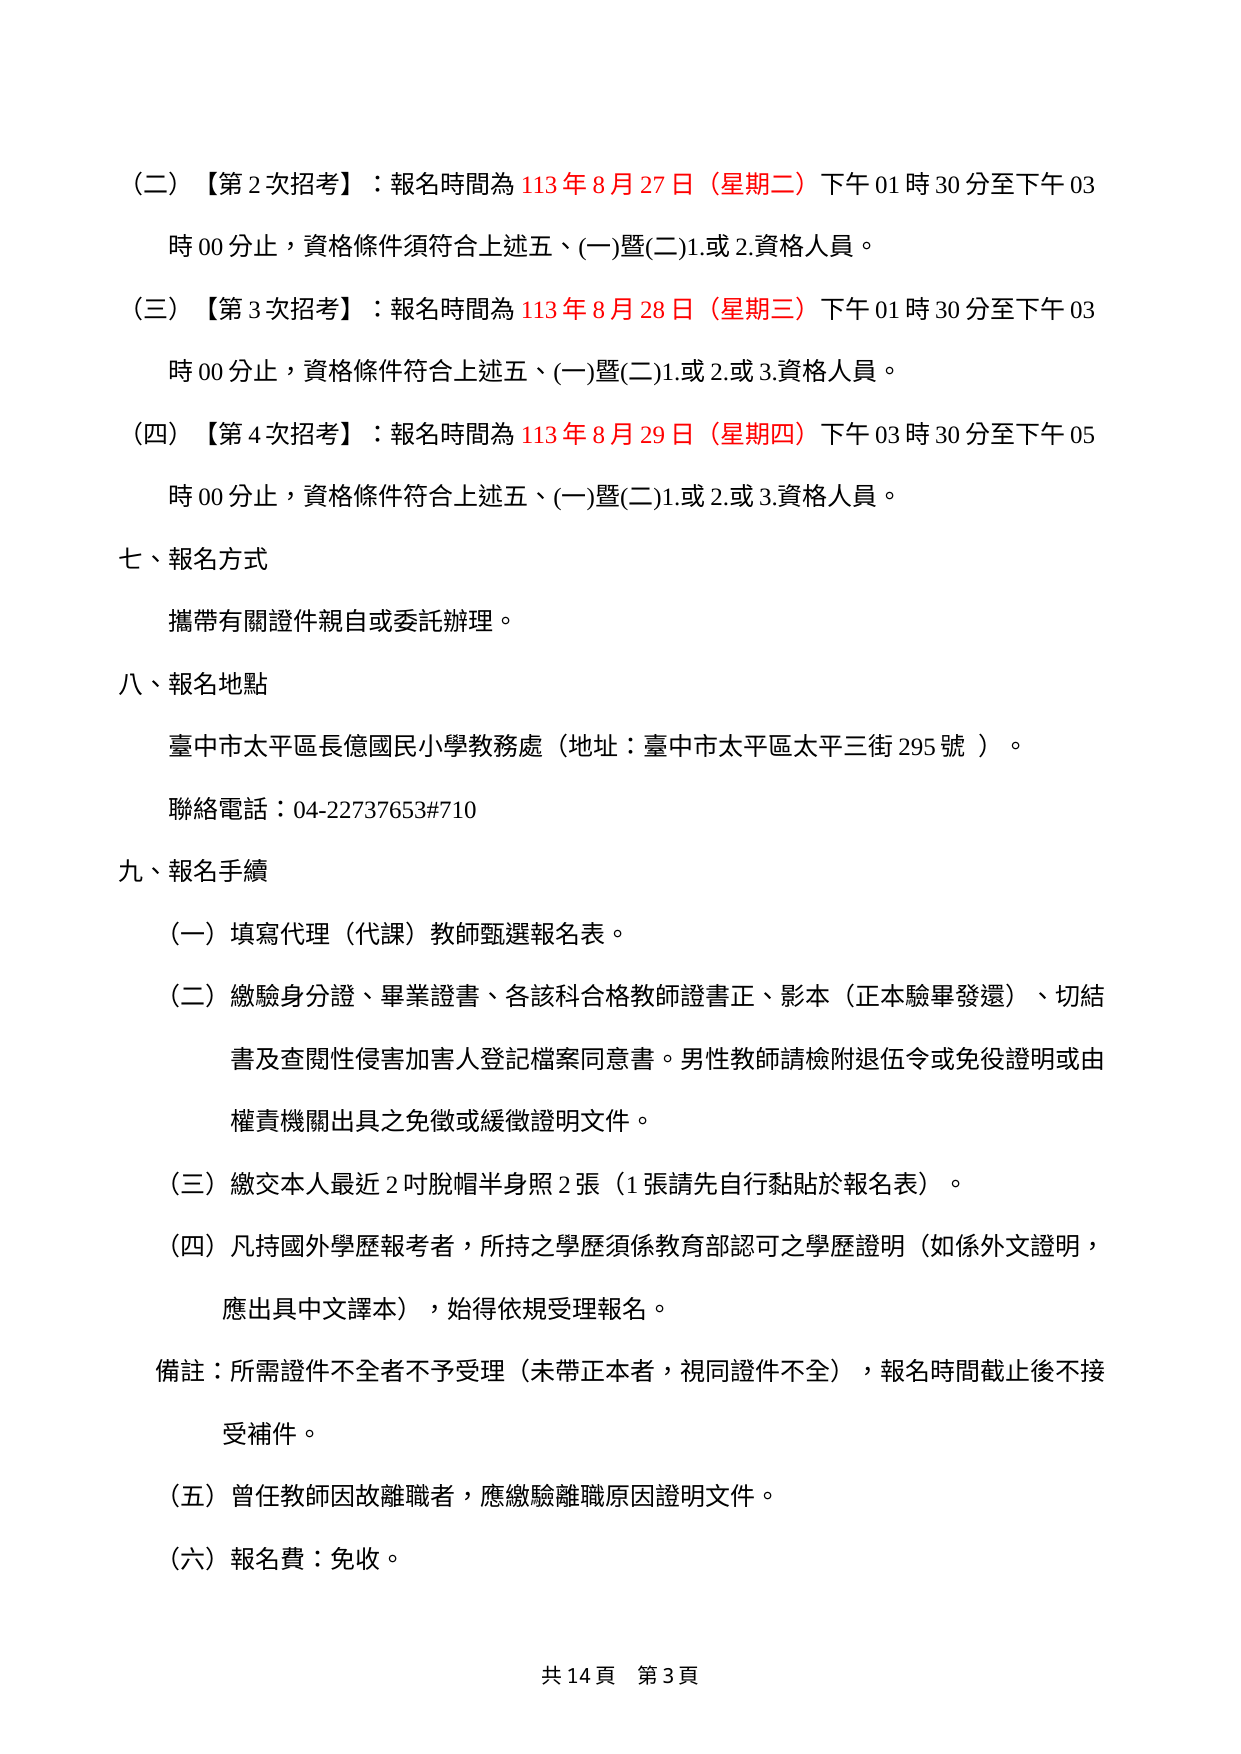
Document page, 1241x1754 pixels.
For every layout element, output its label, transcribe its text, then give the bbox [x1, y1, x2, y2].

text （三）繳交本人最近2吋脫帽半身照2張（1張請先自行黏貼於報名表）。 [156, 1141, 1122, 1203]
text （五）曾任教師因故離職者，應繳驗離職原因證明文件。 [156, 1453, 1122, 1516]
text （三）【第3次招考】：報名時間為113年8月28日（星期三）下午01時30分至下午03時00分止，資格條件符合上述五、(一)暨(二)1.或2.或3.資格人員。 [118, 266, 1122, 391]
text 八、報名地點 臺中市太平區長億國民小學教務處（地址：臺中市太平區太平三街295號 ）。 [118, 641, 1122, 766]
text 九、報名手續 [118, 828, 1122, 891]
text （一）填寫代理（代課）教師甄選報名表。 [118, 891, 1122, 953]
text （二）【第2次招考】：報名時間為113年8月27日（星期二）下午01時30分至下午03時00分止，資格條件須符合上述五、(一)暨(二)1.或2.資格人員。 [118, 141, 1122, 266]
text （六）報名費：免收。 [156, 1516, 1122, 1578]
text （四）凡持國外學歷報考者，所持之學歷須係教育部認可之學歷證明（如係外文證明，應出具中文譯本），始得依規受理報名。 [156, 1203, 1122, 1328]
text 備註：所需證件不全者不予受理（未帶正本者，視同證件不全），報名時間截止後不接受補件。 [156, 1328, 1122, 1453]
text （二）繳驗身分證、畢業證書、各該科合格教師證書正、影本（正本驗畢發還）、切結書及查閱性侵害加害人登記檔案同意書。男性教師請檢附退伍令或免役證明或由權責機關出具之免徵或緩徵證明文件。 [156, 953, 1122, 1141]
text 七、報名方式 攜帶有關證件親自或委託辦理。 [118, 516, 1122, 641]
text 聯絡電話：04-22737653#710 [168, 766, 1122, 828]
text （四）【第4次招考】：報名時間為113年8月29日（星期四）下午03時30分至下午05時00分止，資格條件符合上述五、(一)暨(二)1.或2.或3.資格人員。 [118, 391, 1122, 516]
